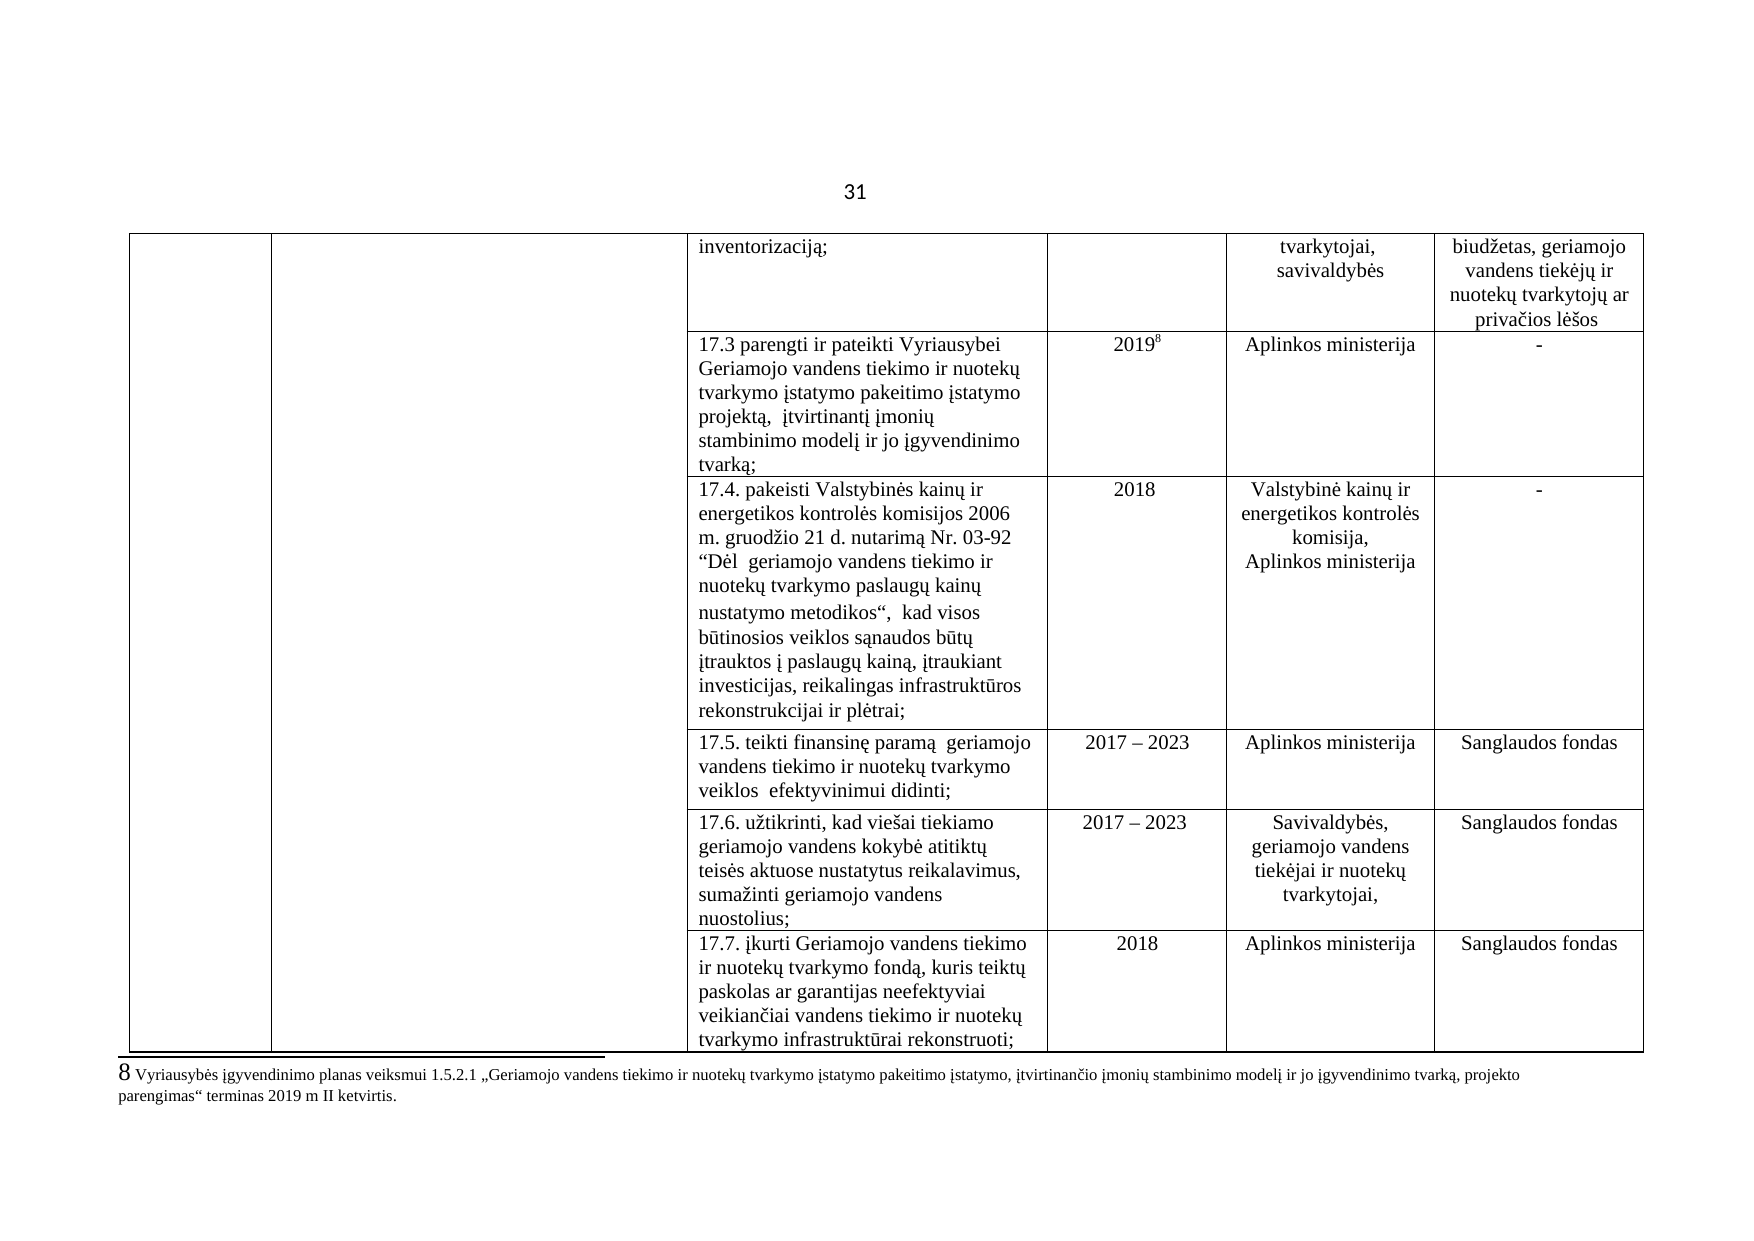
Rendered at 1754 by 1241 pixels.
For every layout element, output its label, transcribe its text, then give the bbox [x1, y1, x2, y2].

table_cell Savivaldybės, geriamojo vandens tiekėjai ir nuotekų tvarkytojai, [1227, 810, 1434, 930]
table_cell [272, 234, 687, 1051]
table_cell 2018 [1048, 931, 1226, 1051]
table_cell 17.5. teikti finansinę paramą geriamojo vandens tiekimo ir nuotekų tvarkymo veiklos efektyvinimui didinti; [688, 730, 1047, 809]
table_cell Sanglaudos fondas [1435, 810, 1643, 930]
table_cell [130, 234, 271, 1051]
table_cell Valstybinė kainų ir energetikos kontrolės komisija, Aplinkos ministerija [1227, 477, 1434, 729]
table_cell Sanglaudos fondas [1435, 730, 1643, 809]
table_cell - [1435, 477, 1643, 729]
table_cell 2017 – 2023 [1048, 810, 1226, 930]
table_cell 2017 – 2023 [1048, 730, 1226, 809]
table_cell 17.7. įkurti Geriamojo vandens tiekimo ir nuotekų tvarkymo fondą, kuris teiktų paskolas ar garantijas neefektyviai veikiančiai vandens tiekimo ir nuotekų tvarkymo infrastruktūrai rekonstruoti; [688, 931, 1047, 1051]
table_cell tvarkytojai, savivaldybės [1227, 234, 1434, 331]
table_cell - [1435, 332, 1643, 476]
table_cell [1048, 234, 1226, 331]
table_cell Aplinkos ministerija [1227, 931, 1434, 1051]
table_cell Aplinkos ministerija [1227, 332, 1434, 476]
table_cell biudžetas, geriamojo vandens tiekėjų ir nuotekų tvarkytojų ar privačios lėšos [1435, 234, 1643, 331]
table_cell Aplinkos ministerija [1227, 730, 1434, 809]
table_cell 2019 [1048, 332, 1226, 476]
table_cell inventorizaciją; [688, 234, 1047, 331]
table_cell 2018 [1048, 477, 1226, 729]
table_cell 17.3 parengti ir pateikti Vyriausybei Geriamojo vandens tiekimo ir nuotekų tvarkymo įstatymo pakeitimo įstatymo projektą, įtvirtinantį įmonių stambinimo modelį ir jo įgyvendinimo tvarką; [688, 332, 1047, 476]
table_cell 17.6. užtikrinti, kad viešai tiekiamo geriamojo vandens kokybė atitiktų teisės aktuose nustatytus reikalavimus, sumažinti geriamojo vandens nuostolius; [688, 810, 1047, 930]
table_cell 17.4. pakeisti Valstybinės kainų ir energetikos kontrolės komisijos 2006 m. gruodžio 21 d. nutarimą Nr. 03-92 “Dėl geriamojo vandens tiekimo ir nuotekų tvarkymo paslaugų kainų nustatymo metodikos“, kad visos būtinosios veiklos sąnaudos būtų įtrauktos į paslaugų kainą, įtraukiant investicijas, reikalingas infrastruktūros rekonstrukcijai ir plėtrai; [688, 477, 1047, 729]
table_cell Sanglaudos fondas [1435, 931, 1643, 1051]
